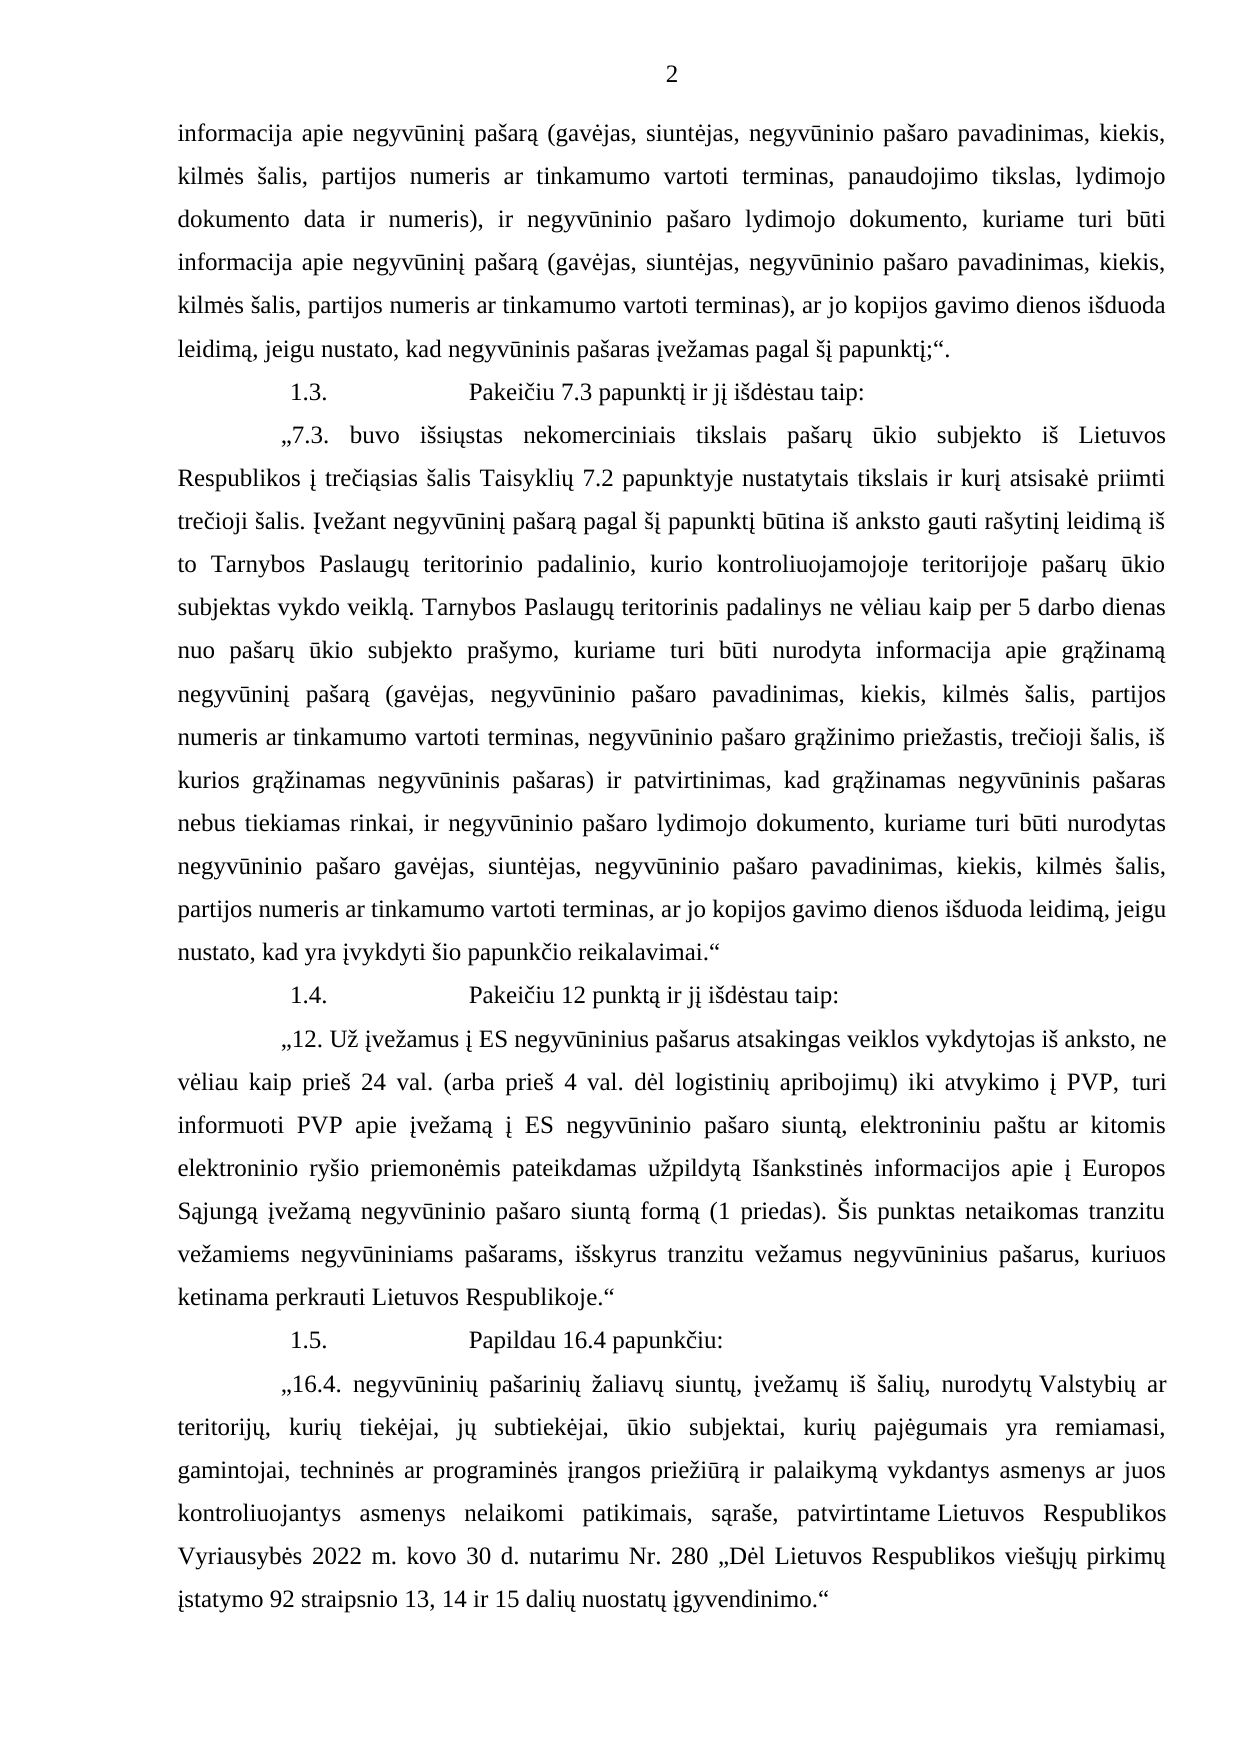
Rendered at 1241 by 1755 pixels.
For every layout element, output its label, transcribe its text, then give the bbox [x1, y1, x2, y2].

text informacija apie negyvūninį pašarą (gavėjas, siuntėjas, negyvūninio pašaro pavadinimas, kiekis, kilmės šalis, partijos numeris ar tinkamumo vartoti terminas, panaudojimo tikslas, lydimojo dokumento data ir numeris), ir negyvūninio pašaro lydimojo dokumento, kuriame turi būti informacija apie negyvūninį pašarą (gavėjas, siuntėjas, negyvūninio pašaro pavadinimas, kiekis, kilmės šalis, partijos numeris ar tinkamumo vartoti terminas), ar jo kopijos gavimo dienos išduoda leidimą, jeigu nustato, kad negyvūninis pašaras įvežamas pagal šį papunktį;“. [177, 118, 1167, 362]
text 1.5. Papildau 16.4 papunkčiu: [290, 1326, 1166, 1354]
text „7.3. buvo išsiųstas nekomerciniais tikslais pašarų ūkio subjekto iš Lietuvos Respublikos į trečiąsias šalis Taisyklių 7.2 papunktyje nustatytais tikslais ir kurį atsisakė priimti trečioji šalis. Įvežant negyvūninį pašarą pagal šį papunktį būtina iš anksto gauti rašytinį leidimą iš to Tarnybos Paslaugų teritorinio padalinio, kurio kontroliuojamojoje teritorijoje pašarų ūkio subjektas vykdo veiklą. Tarnybos Paslaugų teritorinis padalinys ne vėliau kaip per 5 darbo dienas nuo pašarų ūkio subjekto prašymo, kuriame turi būti nurodyta informacija apie grąžinamą negyvūninį pašarą (gavėjas, negyvūninio pašaro pavadinimas, kiekis, kilmės šalis, partijos numeris ar tinkamumo vartoti terminas, negyvūninio pašaro grąžinimo priežastis, trečioji šalis, iš kurios grąžinamas negyvūninis pašaras) ir patvirtinimas, kad grąžinamas negyvūninis pašaras nebus tiekiamas rinkai, ir negyvūninio pašaro lydimojo dokumento, kuriame turi būti nurodytas negyvūninio pašaro gavėjas, siuntėjas, negyvūninio pašaro pavadinimas, kiekis, kilmės šalis, partijos numeris ar tinkamumo vartoti terminas, ar jo kopijos gavimo dienos išduoda leidimą, jeigu nustato, kad yra įvykdyti šio papunkčio reikalavimai.“ [177, 420, 1167, 966]
text „12. Už įvežamus į ES negyvūninius pašarus atsakingas veiklos vykdytojas iš anksto, ne vėliau kaip prieš 24 val. (arba prieš 4 val. dėl logistinių apribojimų) iki atvykimo į PVP, turi informuoti PVP apie įvežamą į ES negyvūninio pašaro siuntą, elektroniniu paštu ar kitomis elektroninio ryšio priemonėmis pateikdamas užpildytą Išankstinės informacijos apie į Europos Sąjungą įvežamą negyvūninio pašaro siuntą formą (1 priedas). Šis punktas netaikomas tranzitu vežamiems negyvūniniams pašarams, išskyrus tranzitu vežamus negyvūninius pašarus, kuriuos ketinama perkrauti Lietuvos Respublikoje.“ [177, 1024, 1167, 1311]
text 1.3. Pakeičiu 7.3 papunktį ir jį išdėstau taip: [290, 377, 1166, 406]
text 1.4. Pakeičiu 12 punktą ir jį išdėstau taip: [290, 981, 1166, 1009]
text „16.4. negyvūninių pašarinių žaliavų siuntų, įvežamų iš šalių, nurodytų Valstybių ar teritorijų, kurių tiekėjai, jų subtiekėjai, ūkio subjektai, kurių pajėgumais yra remiamasi, gamintojai, techninės ar programinės įrangos priežiūrą ir palaikymą vykdantys asmenys ar juos kontroliuojantys asmenys nelaikomi patikimais, sąraše, patvirtintame Lietuvos Respublikos Vyriausybės 2022 m. kovo 30 d. nutarimu Nr. 280 „Dėl Lietuvos Respublikos viešųjų pirkimų įstatymo 92 straipsnio 13, 14 ir 15 dalių nuostatų įgyvendinimo.“ [177, 1369, 1167, 1613]
